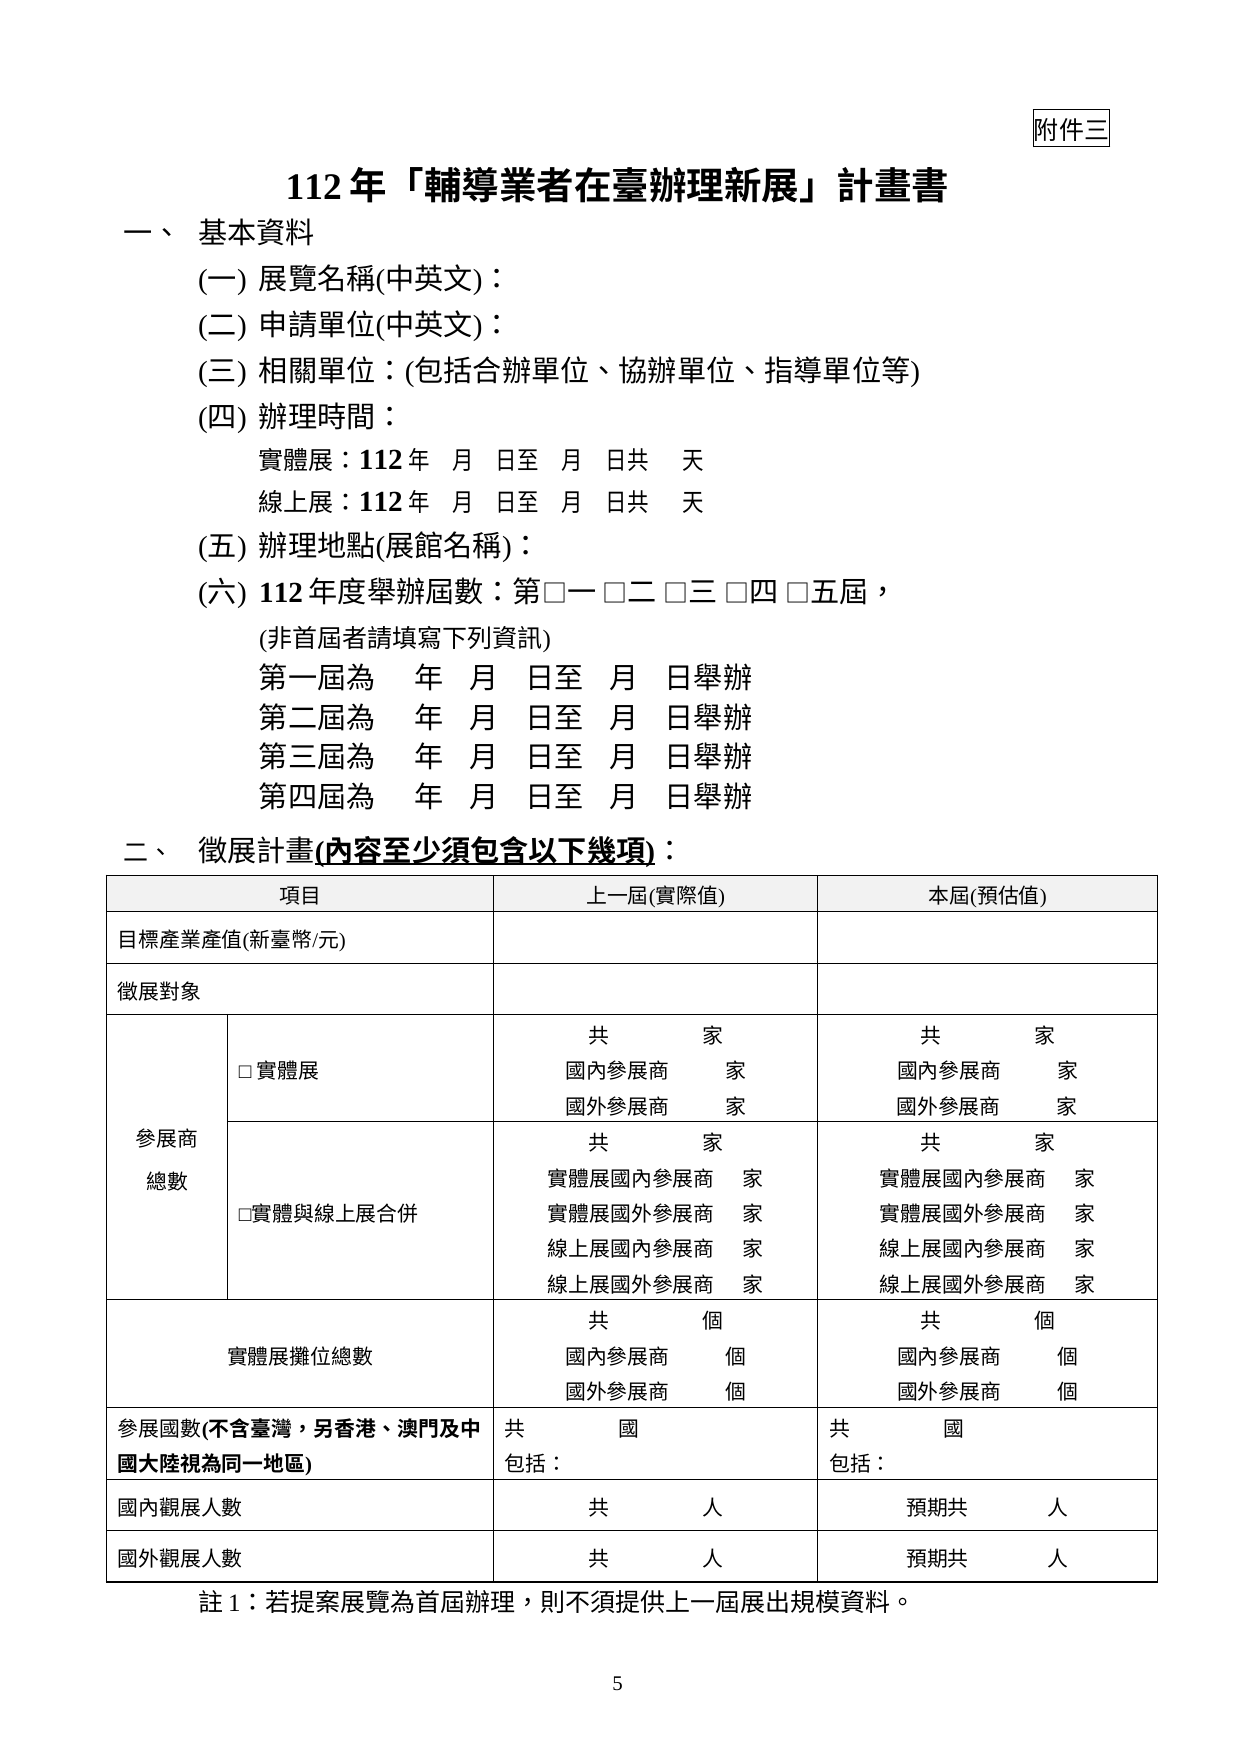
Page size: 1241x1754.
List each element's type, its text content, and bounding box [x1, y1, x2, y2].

list 基本資料 [123, 207, 1110, 253]
table_cell [494, 912, 817, 962]
table_cell [818, 912, 1157, 962]
table_header 本屆(預估值) [818, 876, 1157, 911]
table_cell [494, 964, 817, 1014]
table_cell 共 人 [494, 1531, 817, 1581]
table_cell □ 實體展 [228, 1015, 493, 1121]
table_cell 共 家 國內參展商 家 國外參展商 家 [494, 1015, 817, 1121]
list (非首屆者請填寫下列資訊) [259, 611, 1110, 657]
table_cell 共 個 國內參展商 個 國外參展商 個 [818, 1300, 1157, 1407]
list 註1：若提案展覽為首屆辦理，則不須提供上一屆展出規模資料。 [198, 1583, 1110, 1619]
list 徵展計畫(內容至少須包含以下幾項)： [123, 823, 1110, 871]
list 申請單位(中英文)： [198, 299, 1110, 344]
list 第二屆為 年 月 日至 月 日舉辦 [259, 697, 1110, 736]
table_cell 預期共 人 [818, 1531, 1157, 1581]
table_cell [818, 964, 1157, 1014]
table_cell 預期共 人 [818, 1480, 1157, 1530]
table_cell 參展國數(不含臺灣，另香港、澳門及中國大陸視為同一地區) [107, 1408, 493, 1478]
table_cell □實體與線上展合併 [228, 1122, 493, 1299]
list 辦理地點(展館名稱)： [198, 519, 1110, 565]
subtitle 112年「輔導業者在臺辦理新展」計畫書 [124, 167, 1110, 207]
table_cell 共 家 實體展國內參展商 家 實體展國外參展商 家 線上展國內參展商 家 線上展國外參展商 家 [818, 1122, 1157, 1299]
table_cell 目標產業產值(新臺幣/元) [107, 912, 493, 962]
list 線上展：112年 月 日至 月 日共 天 [259, 478, 1110, 519]
table_cell 共 國 包括： [818, 1408, 1157, 1478]
table_cell 參展商 總數 [107, 1015, 227, 1299]
list 第一屆為 年 月 日至 月 日舉辦 [259, 657, 1110, 697]
list 實體展：112年 月 日至 月 日共 天 [259, 436, 1110, 478]
table_cell 共 國 包括： [494, 1408, 817, 1478]
table_header 項目 [107, 876, 493, 911]
list 112年度舉辦屆數：第□一 □二 □三 □四 □五屆， [198, 565, 1110, 611]
table_cell 國內觀展人數 [107, 1480, 493, 1530]
table_cell 徵展對象 [107, 964, 493, 1014]
list 辦理時間： [198, 390, 1110, 436]
table_cell 共 家 實體展國內參展商 家 實體展國外參展商 家 線上展國內參展商 家 線上展國外參展商 家 [494, 1122, 817, 1299]
list 第三屆為 年 月 日至 月 日舉辦 [259, 736, 1110, 776]
table_cell 共 人 [494, 1480, 817, 1530]
table_header 上一屆(實際值) [494, 876, 817, 911]
table_cell 實體展攤位總數 [107, 1300, 493, 1407]
list 第四屆為 年 月 日至 月 日舉辦 [259, 776, 1110, 815]
table_cell 國外觀展人數 [107, 1531, 493, 1581]
list 展覽名稱(中英文)： [198, 253, 1110, 299]
table_cell 共 家 國內參展商 家 國外參展商 家 [818, 1015, 1157, 1121]
list 相關單位：(包括合辦單位、協辦單位、指導單位等) [198, 344, 1110, 390]
table_cell 共 個 國內參展商 個 國外參展商 個 [494, 1300, 817, 1407]
text 附件三 [124, 101, 1110, 149]
